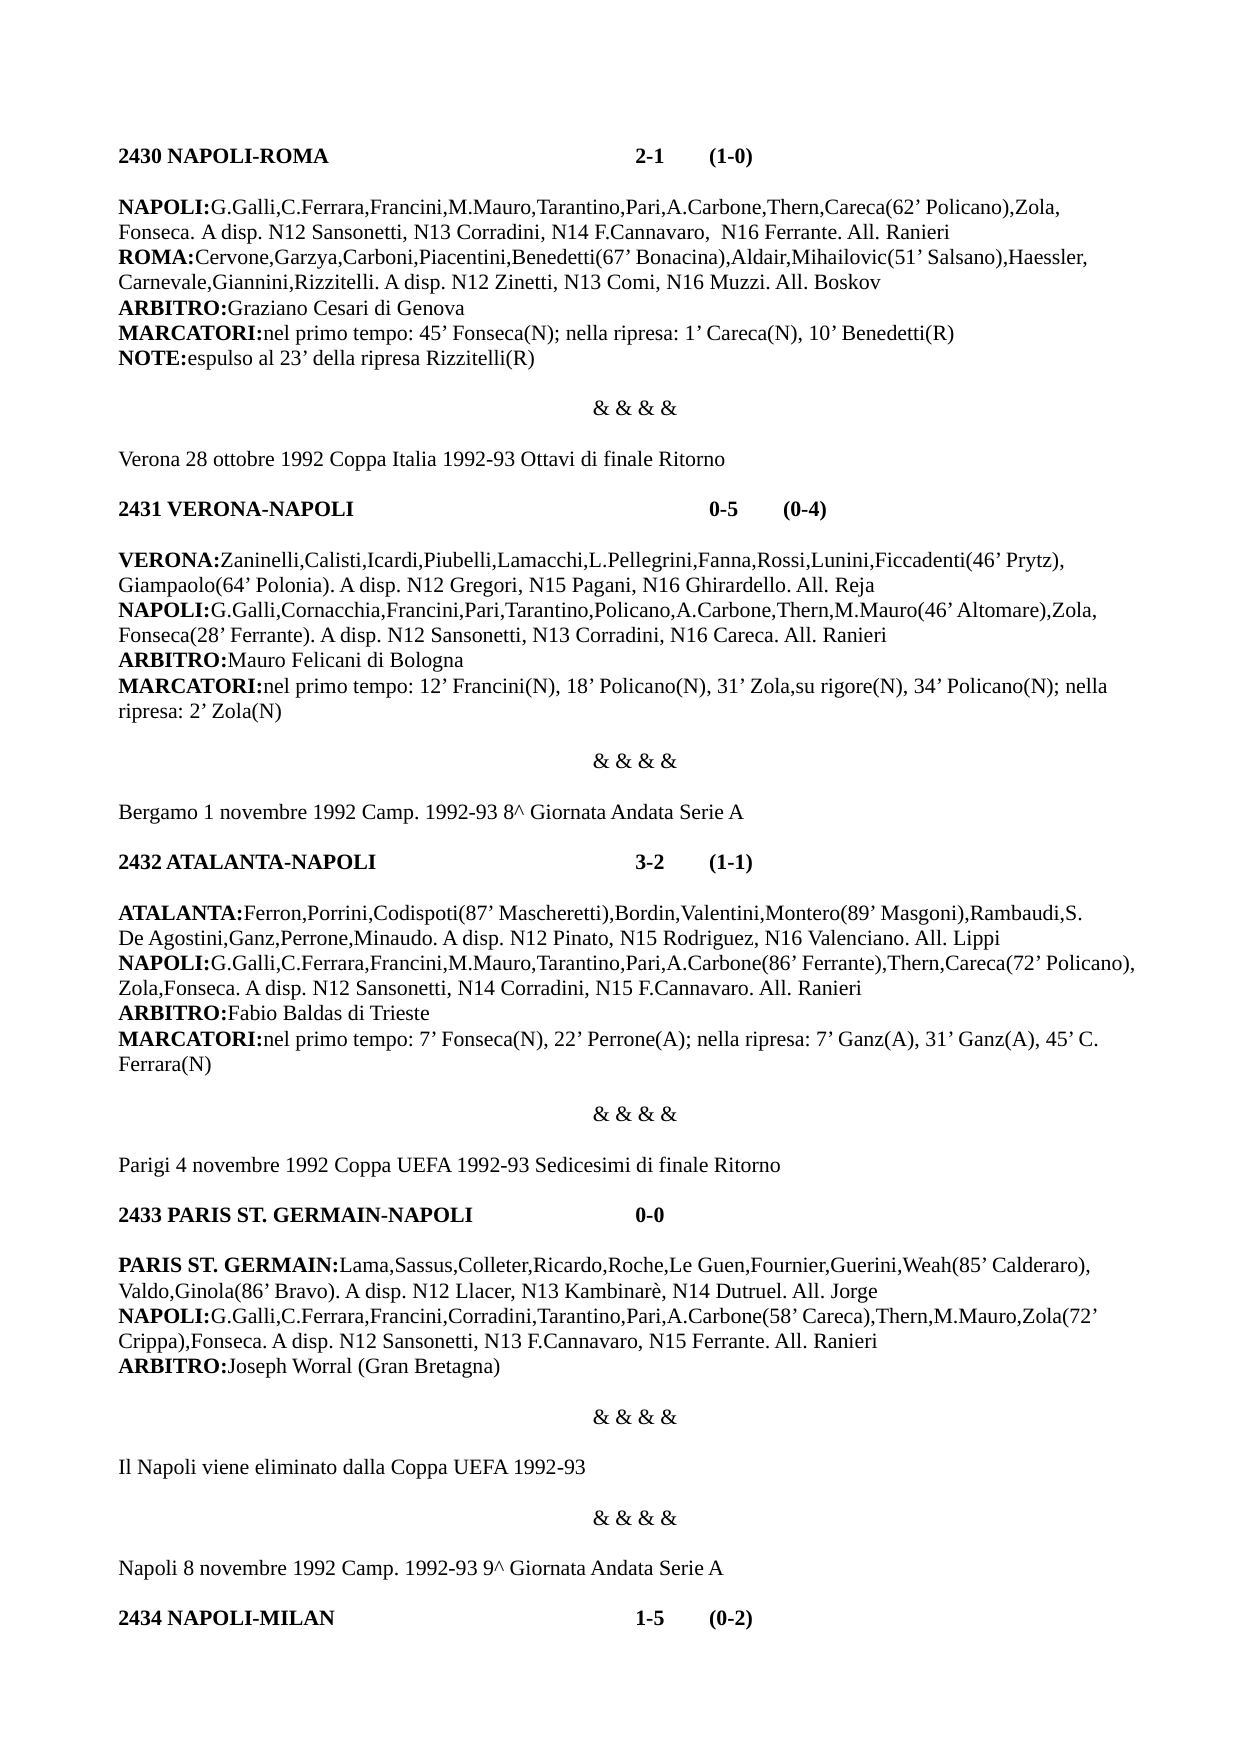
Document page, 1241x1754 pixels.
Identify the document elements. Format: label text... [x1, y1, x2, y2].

text 2431 VERONA-NAPOLI 0-5 (0-4) [118, 496, 1152, 521]
text & & & & [118, 1101, 1152, 1126]
text MARCATORI:nel primo tempo: 12’ Francini(N), 18’ Policano(N), 31’ Zola,su rigore(N), 34’ Policano(N); nella [118, 673, 1152, 698]
text & & & & [118, 748, 1152, 773]
text Carnevale,Giannini,Rizzitelli. A disp. N12 Zinetti, N13 Comi, N16 Muzzi. All. Boskov [118, 269, 1152, 294]
text NAPOLI:G.Galli,C.Ferrara,Francini,Corradini,Tarantino,Pari,A.Carbone(58’ Careca),Thern,M.Mauro,Zola(72’ [118, 1303, 1152, 1328]
text Verona 28 ottobre 1992 Coppa Italia 1992-93 Ottavi di finale Ritorno [118, 446, 1152, 471]
text ripresa: 2’ Zola(N) [118, 698, 1152, 723]
text NAPOLI:G.Galli,C.Ferrara,Francini,M.Mauro,Tarantino,Pari,A.Carbone,Thern,Careca(62’ Policano),Zola, [118, 194, 1152, 219]
text VERONA:Zaninelli,Calisti,Icardi,Piubelli,Lamacchi,L.Pellegrini,Fanna,Rossi,Lunini,Ficcadenti(46’ Prytz), [118, 547, 1152, 572]
text NOTE:espulso al 23’ della ripresa Rizzitelli(R) [118, 345, 1152, 370]
text ATALANTA:Ferron,Porrini,Codispoti(87’ Mascheretti),Bordin,Valentini,Montero(89’ Masgoni),Rambaudi,S. [118, 899, 1152, 925]
text Fonseca. A disp. N12 Sansonetti, N13 Corradini, N14 F.Cannavaro, N16 Ferrante. All. Ranieri [118, 219, 1152, 244]
text Crippa),Fonseca. A disp. N12 Sansonetti, N13 F.Cannavaro, N15 Ferrante. All. Ranieri [118, 1328, 1152, 1353]
text Parigi 4 novembre 1992 Coppa UEFA 1992-93 Sedicesimi di finale Ritorno [118, 1152, 1152, 1177]
text ARBITRO:Graziano Cesari di Genova [118, 294, 1152, 320]
text ROMA:Cervone,Garzya,Carboni,Piacentini,Benedetti(67’ Bonacina),Aldair,Mihailovic(51’ Salsano),Haessler, [118, 244, 1152, 269]
text & & & & [118, 395, 1152, 421]
text Giampaolo(64’ Polonia). A disp. N12 Gregori, N15 Pagani, N16 Ghirardello. All. Reja [118, 572, 1152, 597]
text Zola,Fonseca. A disp. N12 Sansonetti, N14 Corradini, N15 F.Cannavaro. All. Ranieri [118, 975, 1152, 1000]
text MARCATORI:nel primo tempo: 45’ Fonseca(N); nella ripresa: 1’ Careca(N), 10’ Benedetti(R) [118, 320, 1152, 345]
text MARCATORI:nel primo tempo: 7’ Fonseca(N), 22’ Perrone(A); nella ripresa: 7’ Ganz(A), 31’ Ganz(A), 45’ C. [118, 1026, 1152, 1051]
text 2433 PARIS ST. GERMAIN-NAPOLI 0-0 [118, 1202, 1152, 1227]
text Napoli 8 novembre 1992 Camp. 1992-93 9^ Giornata Andata Serie A [118, 1555, 1152, 1580]
text ARBITRO:Mauro Felicani di Bologna [118, 647, 1152, 673]
text Ferrara(N) [118, 1051, 1152, 1076]
text NAPOLI:G.Galli,C.Ferrara,Francini,M.Mauro,Tarantino,Pari,A.Carbone(86’ Ferrante),Thern,Careca(72’ Policano), [118, 950, 1152, 975]
text NAPOLI:G.Galli,Cornacchia,Francini,Pari,Tarantino,Policano,A.Carbone,Thern,M.Mauro(46’ Altomare),Zola, [118, 597, 1152, 622]
text PARIS ST. GERMAIN:Lama,Sassus,Colleter,Ricardo,Roche,Le Guen,Fournier,Guerini,Weah(85’ Calderaro), [118, 1252, 1152, 1278]
text 2432 ATALANTA-NAPOLI 3-2 (1-1) [118, 849, 1152, 874]
text Il Napoli viene eliminato dalla Coppa UEFA 1992-93 [118, 1454, 1152, 1479]
text De Agostini,Ganz,Perrone,Minaudo. A disp. N12 Pinato, N15 Rodriguez, N16 Valenciano. All. Lippi [118, 925, 1152, 950]
text Fonseca(28’ Ferrante). A disp. N12 Sansonetti, N13 Corradini, N16 Careca. All. Ranieri [118, 622, 1152, 647]
text ARBITRO:Fabio Baldas di Trieste [118, 1000, 1152, 1026]
text & & & & [118, 1404, 1152, 1429]
text & & & & [118, 1504, 1152, 1530]
text 2430 NAPOLI-ROMA 2-1 (1-0) [118, 143, 1152, 168]
text 2434 NAPOLI-MILAN 1-5 (0-2) [118, 1605, 1152, 1631]
text ARBITRO:Joseph Worral (Gran Bretagna) [118, 1353, 1152, 1378]
text Bergamo 1 novembre 1992 Camp. 1992-93 8^ Giornata Andata Serie A [118, 799, 1152, 824]
text Valdo,Ginola(86’ Bravo). A disp. N12 Llacer, N13 Kambinarè, N14 Dutruel. All. Jorge [118, 1278, 1152, 1303]
